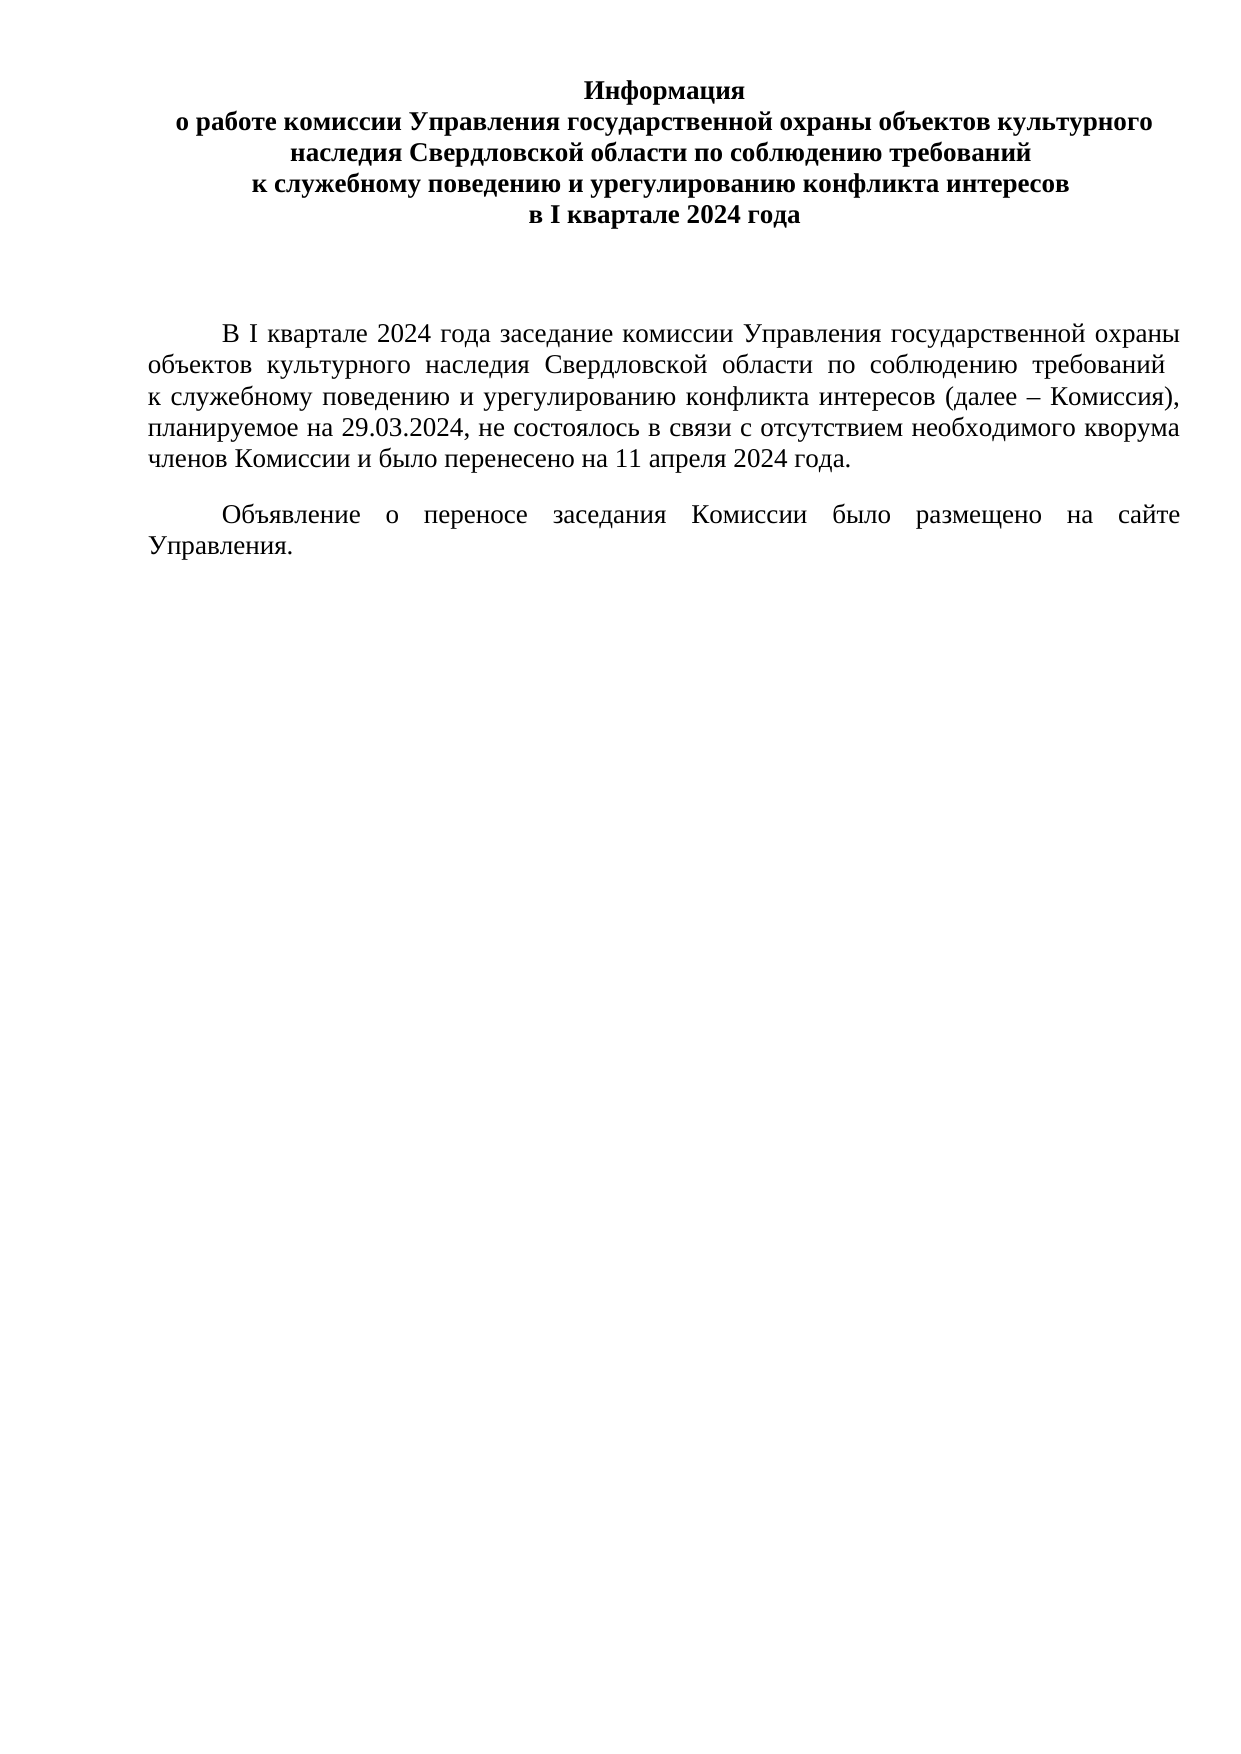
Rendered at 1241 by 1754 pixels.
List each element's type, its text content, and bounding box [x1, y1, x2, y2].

text Объявление о переносе заседания Комиссии было размещено на сайте Управления. [148, 498, 1181, 560]
text В I квартале 2024 года заседание комиссии Управления государственной охраны объектов культурного наследия Свердловской области по соблюдению требований к служебному поведению и урегулированию конфликта интересов (далее – Комиссия), планируемое на 29.03.2024, не состоялось в связи с отсутствием необходимого кворума членов Комиссии и было перенесено на 11 апреля 2024 года. [148, 317, 1181, 473]
text о работе комиссии Управления государственной охраны объектов культурного наследия Свердловской области по соблюдению требований [148, 105, 1181, 167]
text Информация [148, 74, 1181, 105]
text к служебному поведению и урегулированию конфликта интересов в I квартале 2024 года [148, 167, 1181, 229]
